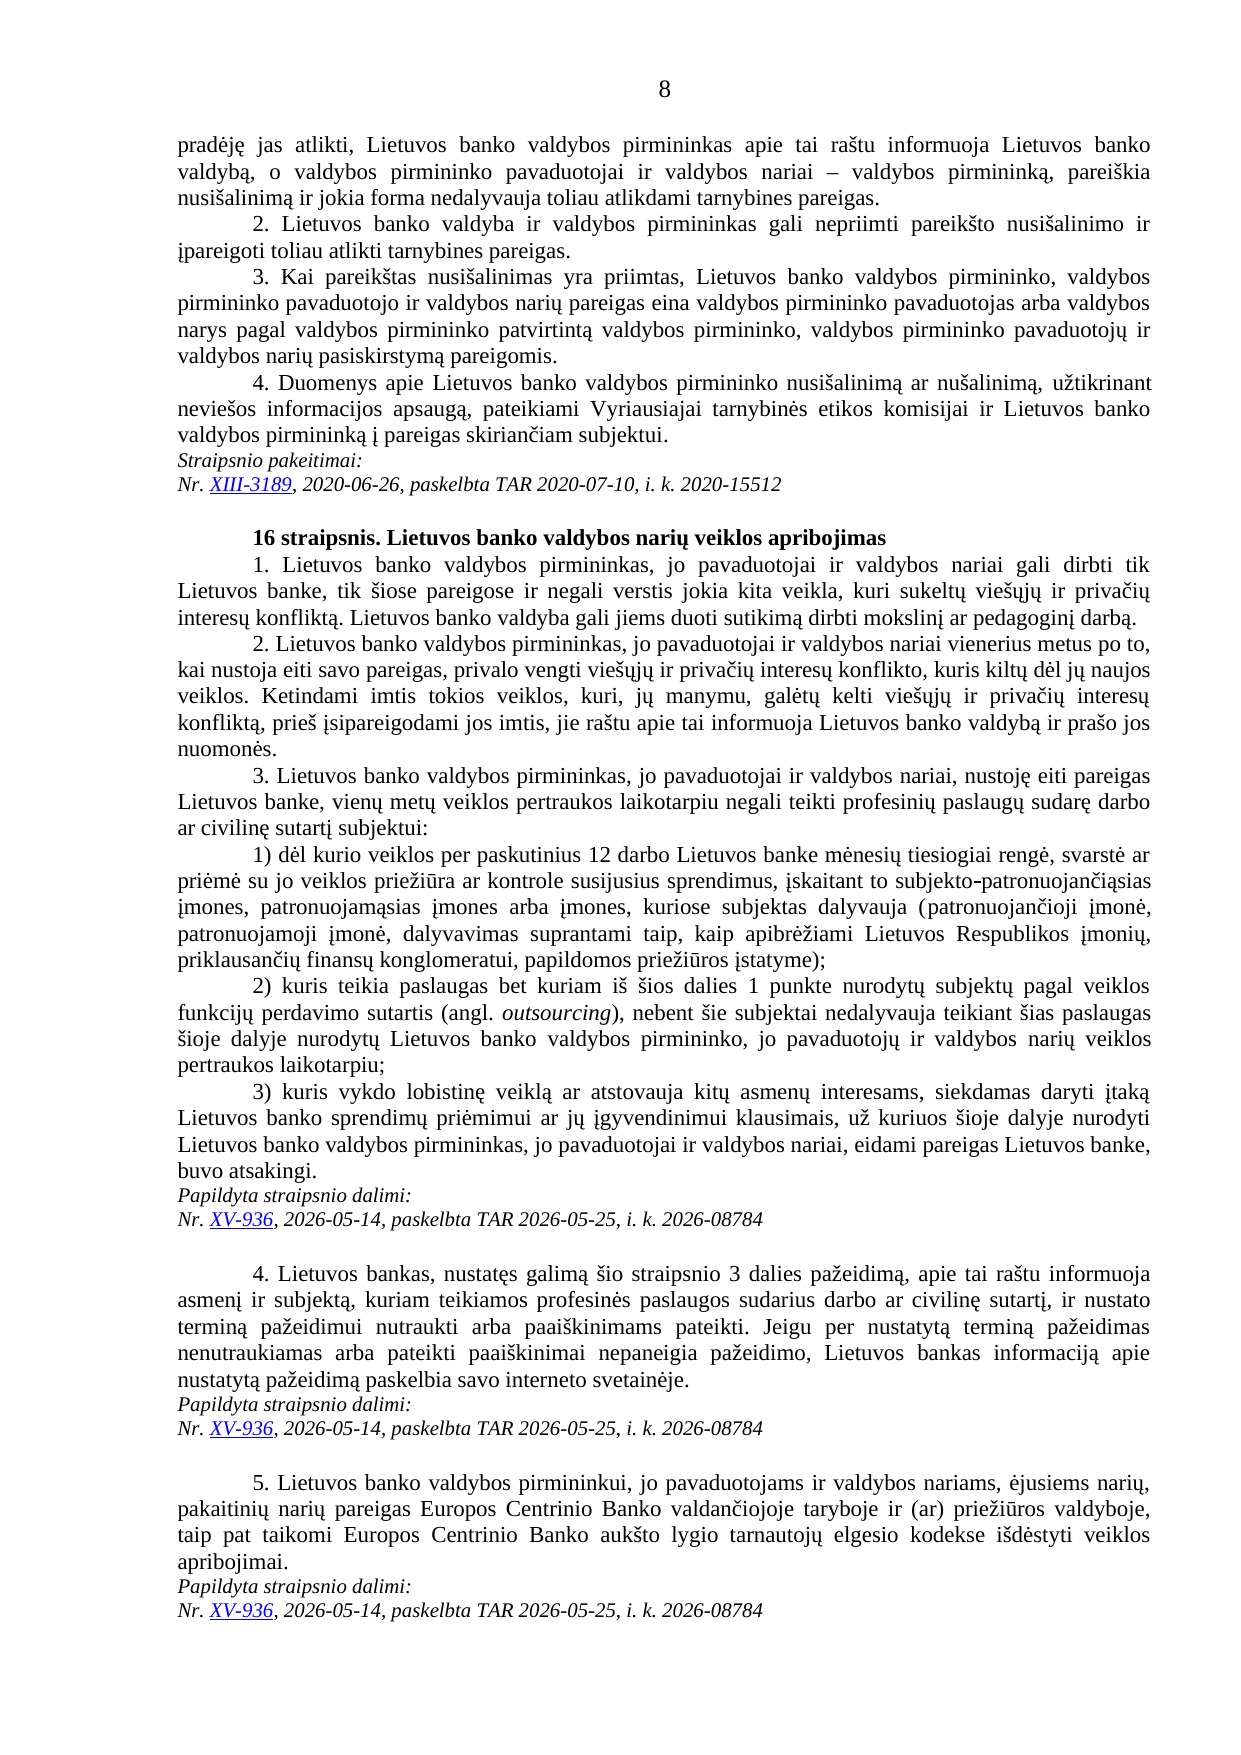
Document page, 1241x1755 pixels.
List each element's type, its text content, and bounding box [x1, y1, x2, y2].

text 5. Lietuvos banko valdybos pirmininkui, jo pavaduotojams ir valdybos nariams, ėjusiems narių, pakaitinių narių pareigas Europos Centrinio Banko valdančiojoje taryboje ir (ar) priežiūros valdyboje, taip pat taikomi Europos Centrinio Banko aukšto lygio tarnautojų elgesio kodekse išdėstyti veiklos apribojimai. [177, 1469, 1152, 1574]
text Straipsnio pakeitimai: [177, 448, 1152, 472]
text 1. Lietuvos banko valdybos pirmininkas, jo pavaduotojai ir valdybos nariai gali dirbti tik Lietuvos banke, tik šiose pareigose ir negali verstis jokia kita veikla, kuri sukeltų viešųjų ir privačių interesų konfliktą. Lietuvos banko valdyba gali jiems duoti sutikimą dirbti mokslinį ar pedagoginį darbą. [177, 551, 1152, 630]
text Papildyta straipsnio dalimi: [177, 1574, 1152, 1598]
text 2. Lietuvos banko valdyba ir valdybos pirmininkas gali nepriimti pareikšto nusišalinimo ir įpareigoti toliau atlikti tarnybines pareigas. [177, 210, 1152, 263]
text 4. Lietuvos bankas, nustatęs galimą šio straipsnio 3 dalies pažeidimą, apie tai raštu informuoja asmenį ir subjektą, kuriam teikiamos profesinės paslaugos sudarius darbo ar civilinę sutartį, ir nustato terminą pažeidimui nutraukti arba paaiškinimams pateikti. Jeigu per nustatytą terminą pažeidimas nenutraukiamas arba pateikti paaiškinimai nepaneigia pažeidimo, Lietuvos bankas informaciją apie nustatytą pažeidimą paskelbia savo interneto svetainėje. [177, 1260, 1152, 1392]
text 3) kuris vykdo lobistinę veiklą ar atstovauja kitų asmenų interesams, siekdamas daryti įtaką Lietuvos banko sprendimų priėmimui ar jų įgyvendinimui klausimais, už kuriuos šioje dalyje nurodyti Lietuvos banko valdybos pirmininkas, jo pavaduotojai ir valdybos nariai, eidami pareigas Lietuvos banke, buvo atsakingi. [177, 1078, 1152, 1183]
text 1) dėl kurio veiklos per paskutinius 12 darbo Lietuvos banke mėnesių tiesiogiai rengė, svarstė ar priėmė su jo veiklos priežiūra ar kontrole susijusius sprendimus, įskaitant to subjekto patronuojančiąsias įmones, patronuojamąsias įmones arba įmones, kuriose subjektas dalyvauja (patronuojančioji įmonė, patronuojamoji įmonė, dalyvavimas suprantami taip, kaip apibrėžiami Lietuvos Respublikos įmonių, priklausančių finansų konglomeratui, papildomos priežiūros įstatyme); [177, 841, 1152, 972]
text 2. Lietuvos banko valdybos pirmininkas, jo pavaduotojai ir valdybos nariai vienerius metus po to, kai nustoja eiti savo pareigas, privalo vengti viešųjų ir privačių interesų konflikto, kuris kiltų dėl jų naujos veiklos. Ketindami imtis tokios veiklos, kuri, jų manymu, galėtų kelti viešųjų ir privačių interesų konfliktą, prieš įsipareigodami jos imtis, jie raštu apie tai informuoja Lietuvos banko valdybą ir prašo jos nuomonės. [177, 630, 1152, 762]
text Nr. XV-936, 2026-05-14, paskelbta TAR 2026-05-25, i. k. 2026-08784 [177, 1416, 1152, 1440]
text Nr. XV-936, 2026-05-14, paskelbta TAR 2026-05-25, i. k. 2026-08784 [177, 1598, 1152, 1622]
text 2) kuris teikia paslaugas bet kuriam iš šios dalies 1 punkte nurodytų subjektų pagal veiklos funkcijų perdavimo sutartis (angl. outsourcing), nebent šie subjektai nedalyvauja teikiant šias paslaugas šioje dalyje nurodytų Lietuvos banko valdybos pirmininko, jo pavaduotojų ir valdybos narių veiklos pertraukos laikotarpiu; [177, 972, 1152, 1078]
text pradėję jas atlikti, Lietuvos banko valdybos pirmininkas apie tai raštu informuoja Lietuvos banko valdybą, o valdybos pirmininko pavaduotojai ir valdybos nariai – valdybos pirmininką, pareiškia nusišalinimą ir jokia forma nedalyvauja toliau atlikdami tarnybines pareigas. [177, 131, 1152, 210]
text Papildyta straipsnio dalimi: [177, 1183, 1152, 1207]
text 3. Kai pareikštas nusišalinimas yra priimtas, Lietuvos banko valdybos pirmininko, valdybos pirmininko pavaduotojo ir valdybos narių pareigas eina valdybos pirmininko pavaduotojas arba valdybos narys pagal valdybos pirmininko patvirtintą valdybos pirmininko, valdybos pirmininko pavaduotojų ir valdybos narių pasiskirstymą pareigomis. [177, 263, 1152, 368]
text 4. Duomenys apie Lietuvos banko valdybos pirmininko nusišalinimą ar nušalinimą, užtikrinant neviešos informacijos apsaugą, pateikiami Vyriausiajai tarnybinės etikos komisijai ir Lietuvos banko valdybos pirmininką į pareigas skiriančiam subjektui. [177, 368, 1152, 448]
text 16 straipsnis. Lietuvos banko valdybos narių veiklos apribojimas [177, 524, 1152, 551]
text Papildyta straipsnio dalimi: [177, 1392, 1152, 1416]
text 3. Lietuvos banko valdybos pirmininkas, jo pavaduotojai ir valdybos nariai, nustoję eiti pareigas Lietuvos banke, vienų metų veiklos pertraukos laikotarpiu negali teikti profesinių paslaugų sudarę darbo ar civilinę sutartį subjektui: [177, 762, 1152, 841]
text Nr. XIII-3189, 2020-06-26, paskelbta TAR 2020-07-10, i. k. 2020-15512 [177, 472, 1152, 496]
text Nr. XV-936, 2026-05-14, paskelbta TAR 2026-05-25, i. k. 2026-08784 [177, 1207, 1152, 1231]
